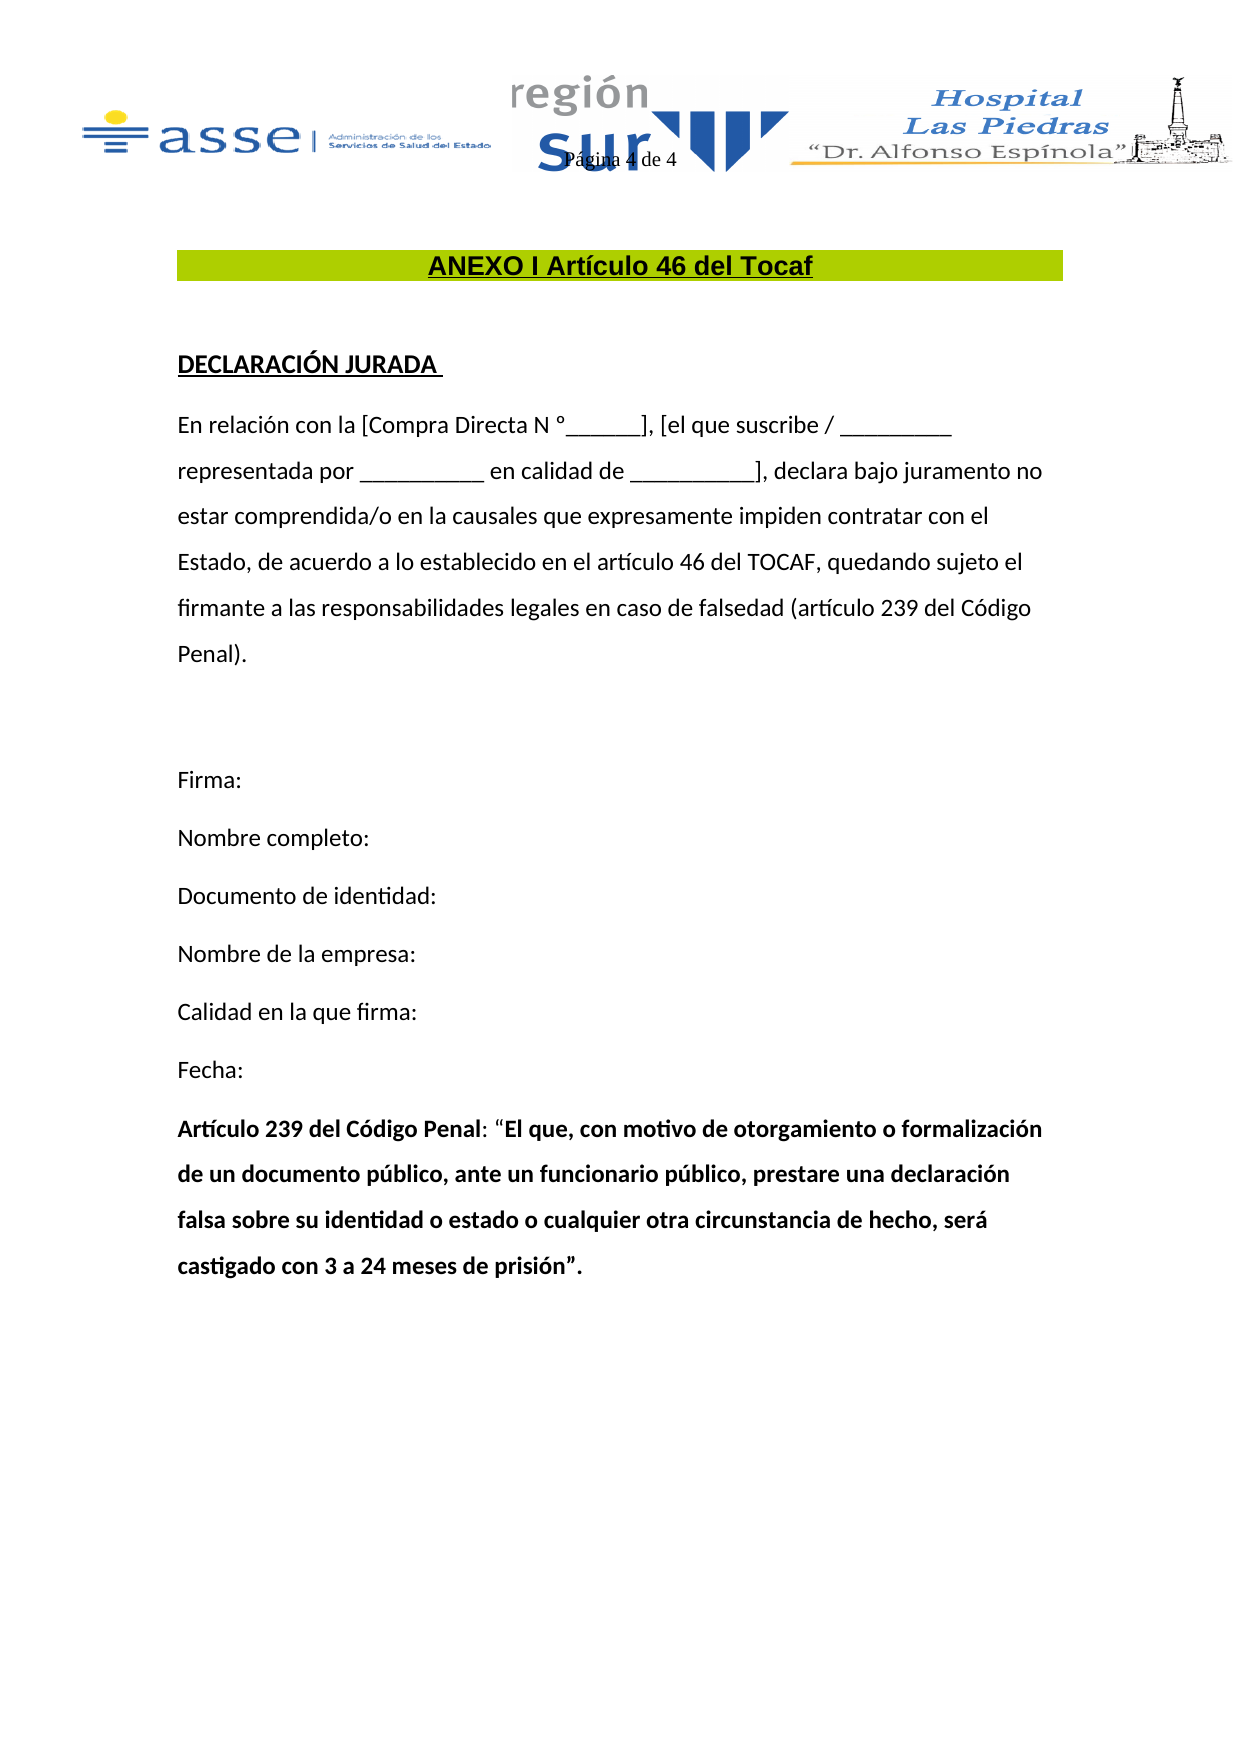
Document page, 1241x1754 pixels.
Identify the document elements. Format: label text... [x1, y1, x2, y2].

text DECLARACIÓN JURADA [177, 347, 1063, 380]
text Firma: [177, 764, 1063, 794]
text Documento de identidad: [177, 880, 1063, 911]
text Artículo 239 del Código Penal: “El que, con motivo de otorgamiento o formalización de un documento público, ante un funcionario público, prestare una declaración falsa sobre su identidad o estado o cualquier otra circunstancia de hecho, será castigado con 3 a 24 meses de prisión”. [177, 1113, 1063, 1280]
text Fecha: [177, 1054, 1063, 1085]
text En relación con la [Compra Directa N º______], [el que suscribe / _________ representada por __________ en calidad de __________], declara bajo juramento no estar comprendida/o en la causales que expresamente impiden contratar con el Estado, de acuerdo a lo establecido en el artículo 46 del TOCAF, quedando sujeto el firmante a las responsabilidades legales en caso de falsedad (artículo 239 del Código Penal). [177, 409, 1063, 668]
picture [67, 75, 1233, 172]
text Calidad en la que firma: [177, 996, 1063, 1027]
text Nombre de la empresa: [177, 938, 1063, 969]
text Nombre completo: [177, 822, 1063, 853]
text ANEXO I Artículo 46 del Tocaf [177, 250, 1063, 281]
